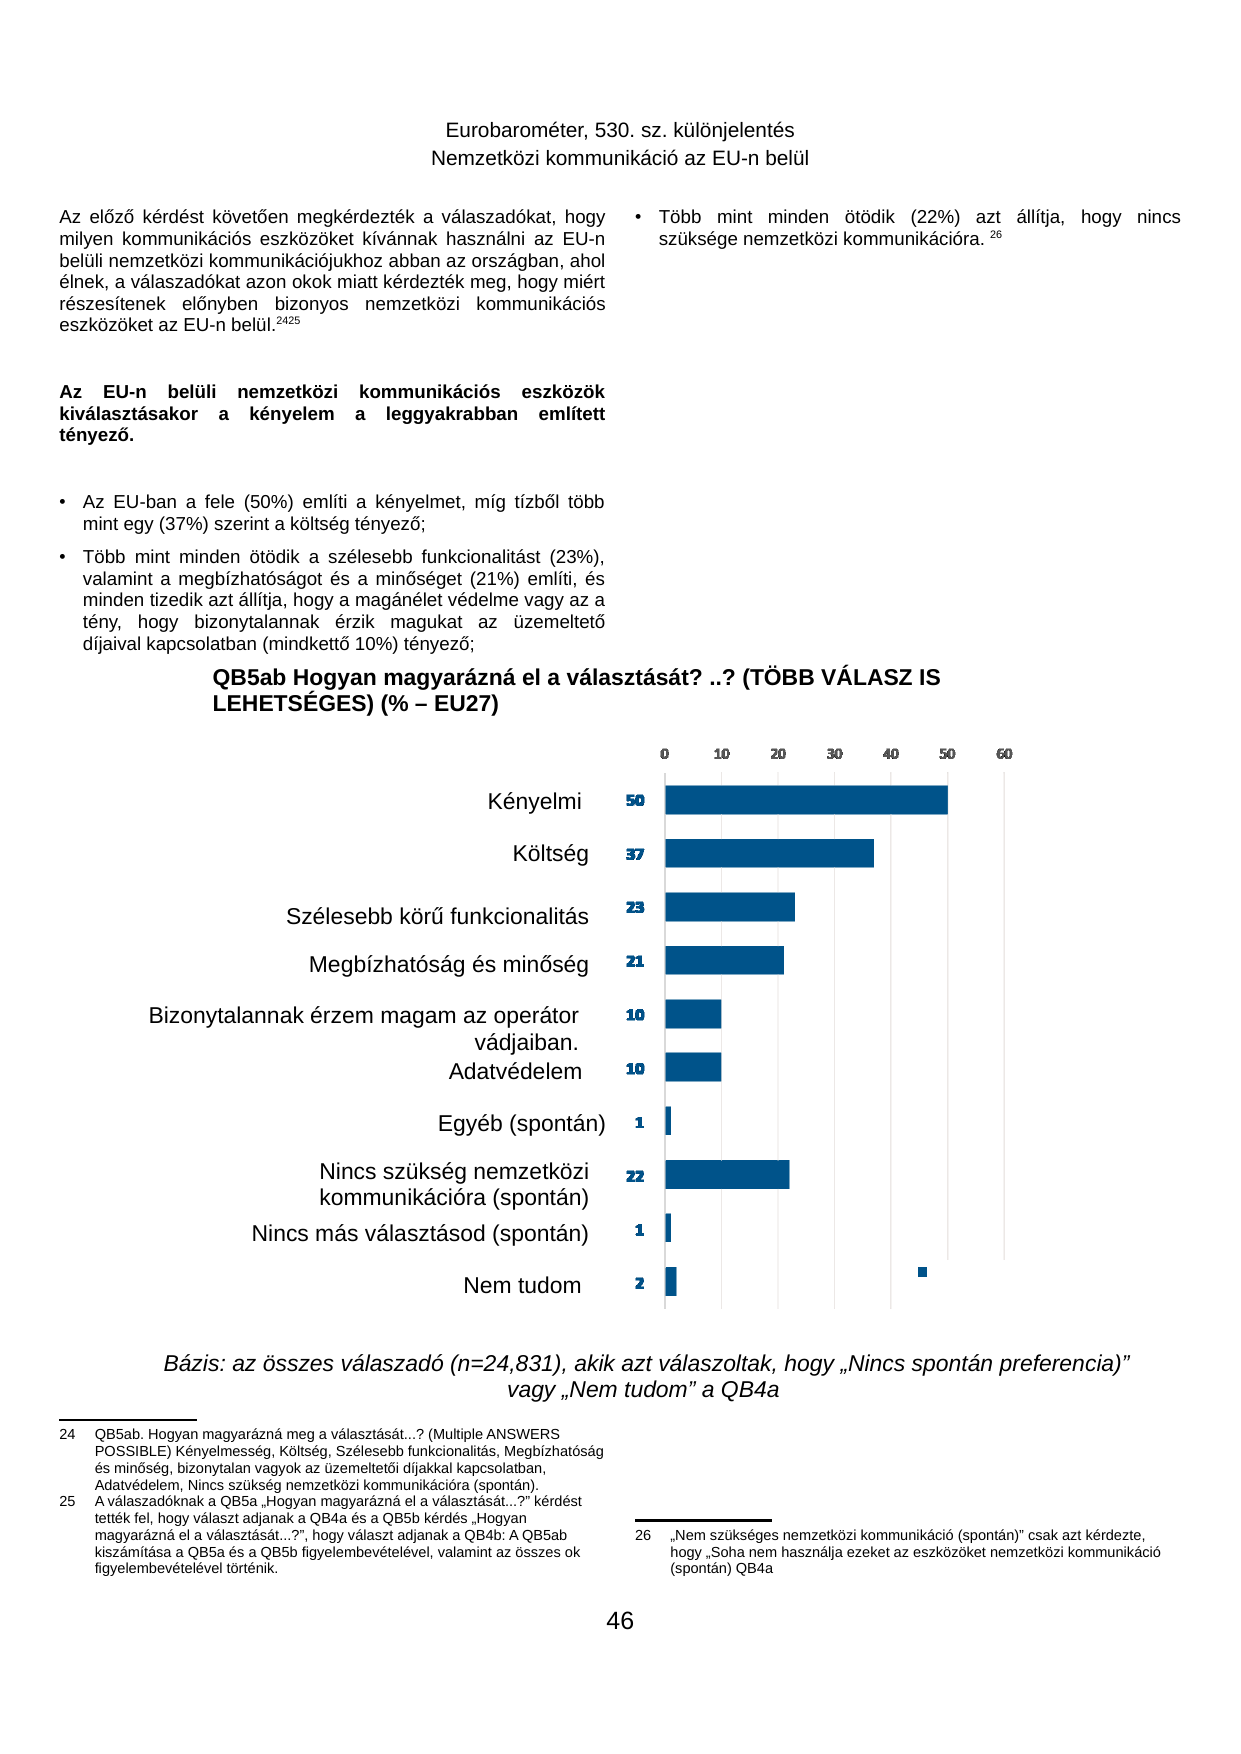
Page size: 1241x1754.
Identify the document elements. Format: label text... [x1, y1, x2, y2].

text Az EU-n belüli nemzetközi kommunikációs eszközök kiválasztásakor a kényelem a leggyakrabban említett tényező. [59, 381, 605, 446]
text A válaszadóknak a QB5a „Hogyan magyarázná el a választását...?” kérdést tették fel, hogy választ adjanak a QB4a és a QB5b kérdés „Hogyan magyarázná el a választását...?”, hogy választ adjanak a QB4b: A QB5ab kiszámítása a QB5a és a QB5b figyelembevételével, valamint az összes ok figyelembevételével történik. [59, 1493, 605, 1577]
list Több mint minden ötödik a szélesebb funkcionalitást (23%), valamint a megbízhatóságot és a minőséget (21%) említi, és minden tizedik azt állítja, hogy a magánélet védelme vagy az a tény, hogy bizonytalannak érzik magukat az üzemeltető díjaival kapcsolatban (mindkettő 10%) tényező; [59, 546, 605, 654]
list Több mint minden ötödik (22%) azt állítja, hogy nincs szüksége nemzetközi kommunikációra. [635, 206, 1181, 249]
list „Nem szükséges nemzetközi kommunikáció (spontán)” csak azt kérdezte, hogy „Soha nem használja ezeket az eszközöket nemzetközi kommunikáció (spontán) QB4a [635, 1527, 1181, 1577]
text Az előző kérdést követően megkérdezték a válaszadókat, hogy milyen kommunikációs eszközöket kívánnak használni az EU-n belüli nemzetközi kommunikációjukhoz abban az országban, ahol élnek, a válaszadókat azon okok miatt kérdezték meg, hogy miért részesítenek előnyben bizonyos nemzetközi kommunikációs eszközöket az EU-n belül. [59, 206, 605, 336]
text QB5ab. Hogyan magyarázná meg a választását...? (Multiple ANSWERS POSSIBLE) Kényelmesség, Költség, Szélesebb funkcionalitás, Megbízhatóság és minőség, bizonytalan vagyok az üzemeltetői díjakkal kapcsolatban, Adatvédelem, Nincs szükség nemzetközi kommunikációra (spontán). [59, 1426, 605, 1493]
picture [618, 736, 1029, 1313]
list Az EU-ban a fele (50%) említi a kényelmet, míg tízből több mint egy (37%) szerint a költség tényező; [59, 491, 605, 534]
